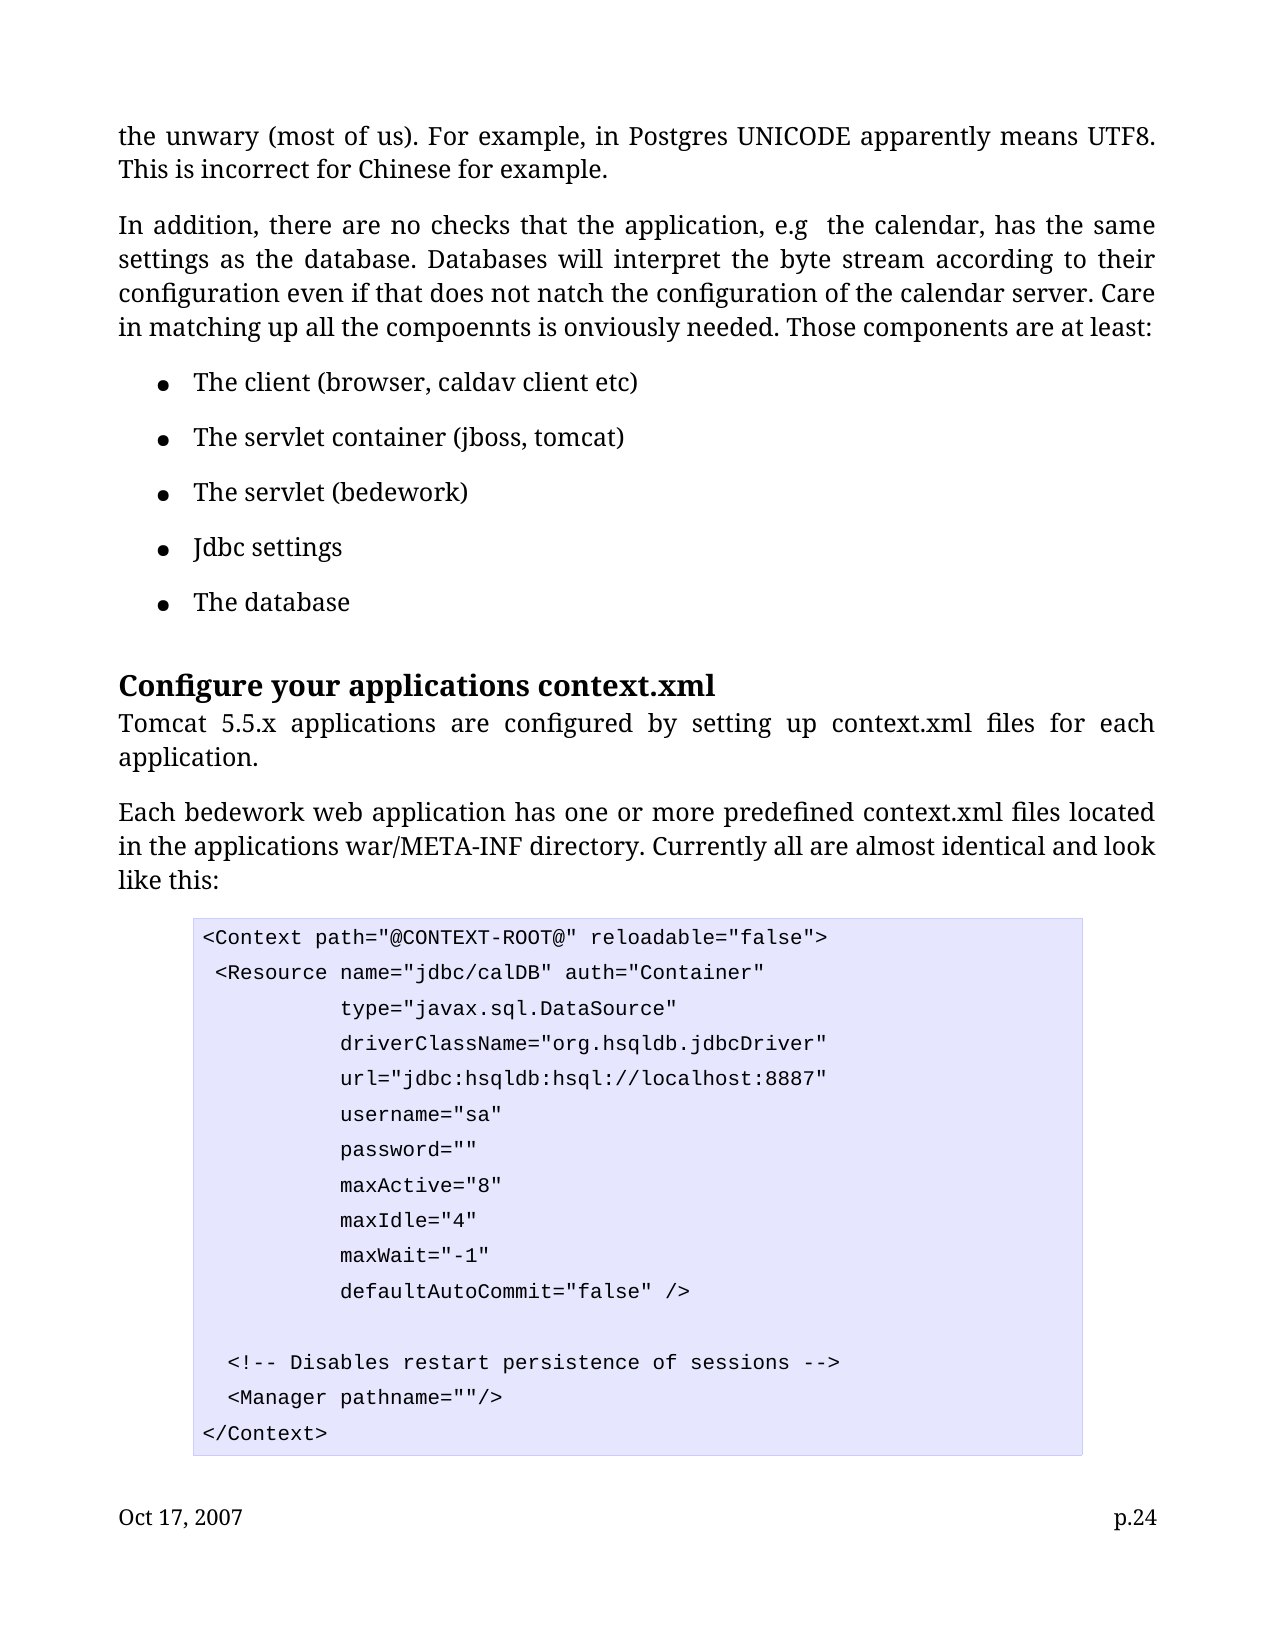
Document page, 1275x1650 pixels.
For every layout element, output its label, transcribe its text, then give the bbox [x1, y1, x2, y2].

text username="sa" [194, 1095, 1082, 1127]
text maxActive="8" [194, 1166, 1082, 1198]
list The servlet (bedework) [156, 475, 1157, 509]
text <Resource name="jdbc/calDB" auth="Container" [194, 953, 1082, 986]
text url="jdbc:hsqldb:hsql://localhost:8887" [194, 1059, 1082, 1092]
text </Context> [194, 1413, 1082, 1455]
subtitle Configure your applications context.xml [118, 666, 1157, 705]
text maxWait="-1" [194, 1236, 1082, 1269]
text type="javax.sql.DataSource" [194, 988, 1082, 1021]
text the unwary (most of us). For example, in Postgres UNICODE apparently means UTF8. This is incorrect for Chinese for example. [118, 118, 1157, 186]
text password="" [194, 1130, 1082, 1163]
list The client (browser, caldav client etc) [156, 364, 1157, 399]
list The servlet container (jboss, tomcat) [156, 420, 1157, 454]
text Tomcat 5.5.x applications are configured by setting up context.xml files for each application. [118, 705, 1157, 773]
list Jdbc settings [156, 530, 1157, 564]
text In addition, there are no checks that the application, e.g the calendar, has the same settings as the database. Databases will interpret the byte stream according to their configuration even if that does not natch the configuration of the calendar server. Care in matching up all the compoennts is onviously needed. Those components are at least: [118, 207, 1157, 343]
text <!-- Disables restart persistence of sessions --> [194, 1343, 1082, 1375]
list The database [156, 585, 1157, 619]
text <Manager pathname=""/> [194, 1378, 1082, 1411]
text defaultAutoCommit="false" /> [194, 1272, 1082, 1304]
text maxIdle="4" [194, 1201, 1082, 1234]
text driverClassName="org.hsqldb.jdbcDriver" [194, 1024, 1082, 1057]
text <Context path="@CONTEXT-ROOT@" reloadable="false"> [194, 919, 1082, 950]
text Each bedework web application has one or more predefined context.xml files located in the applications war/META-INF directory. Currently all are almost identical and look like this: [118, 794, 1157, 897]
